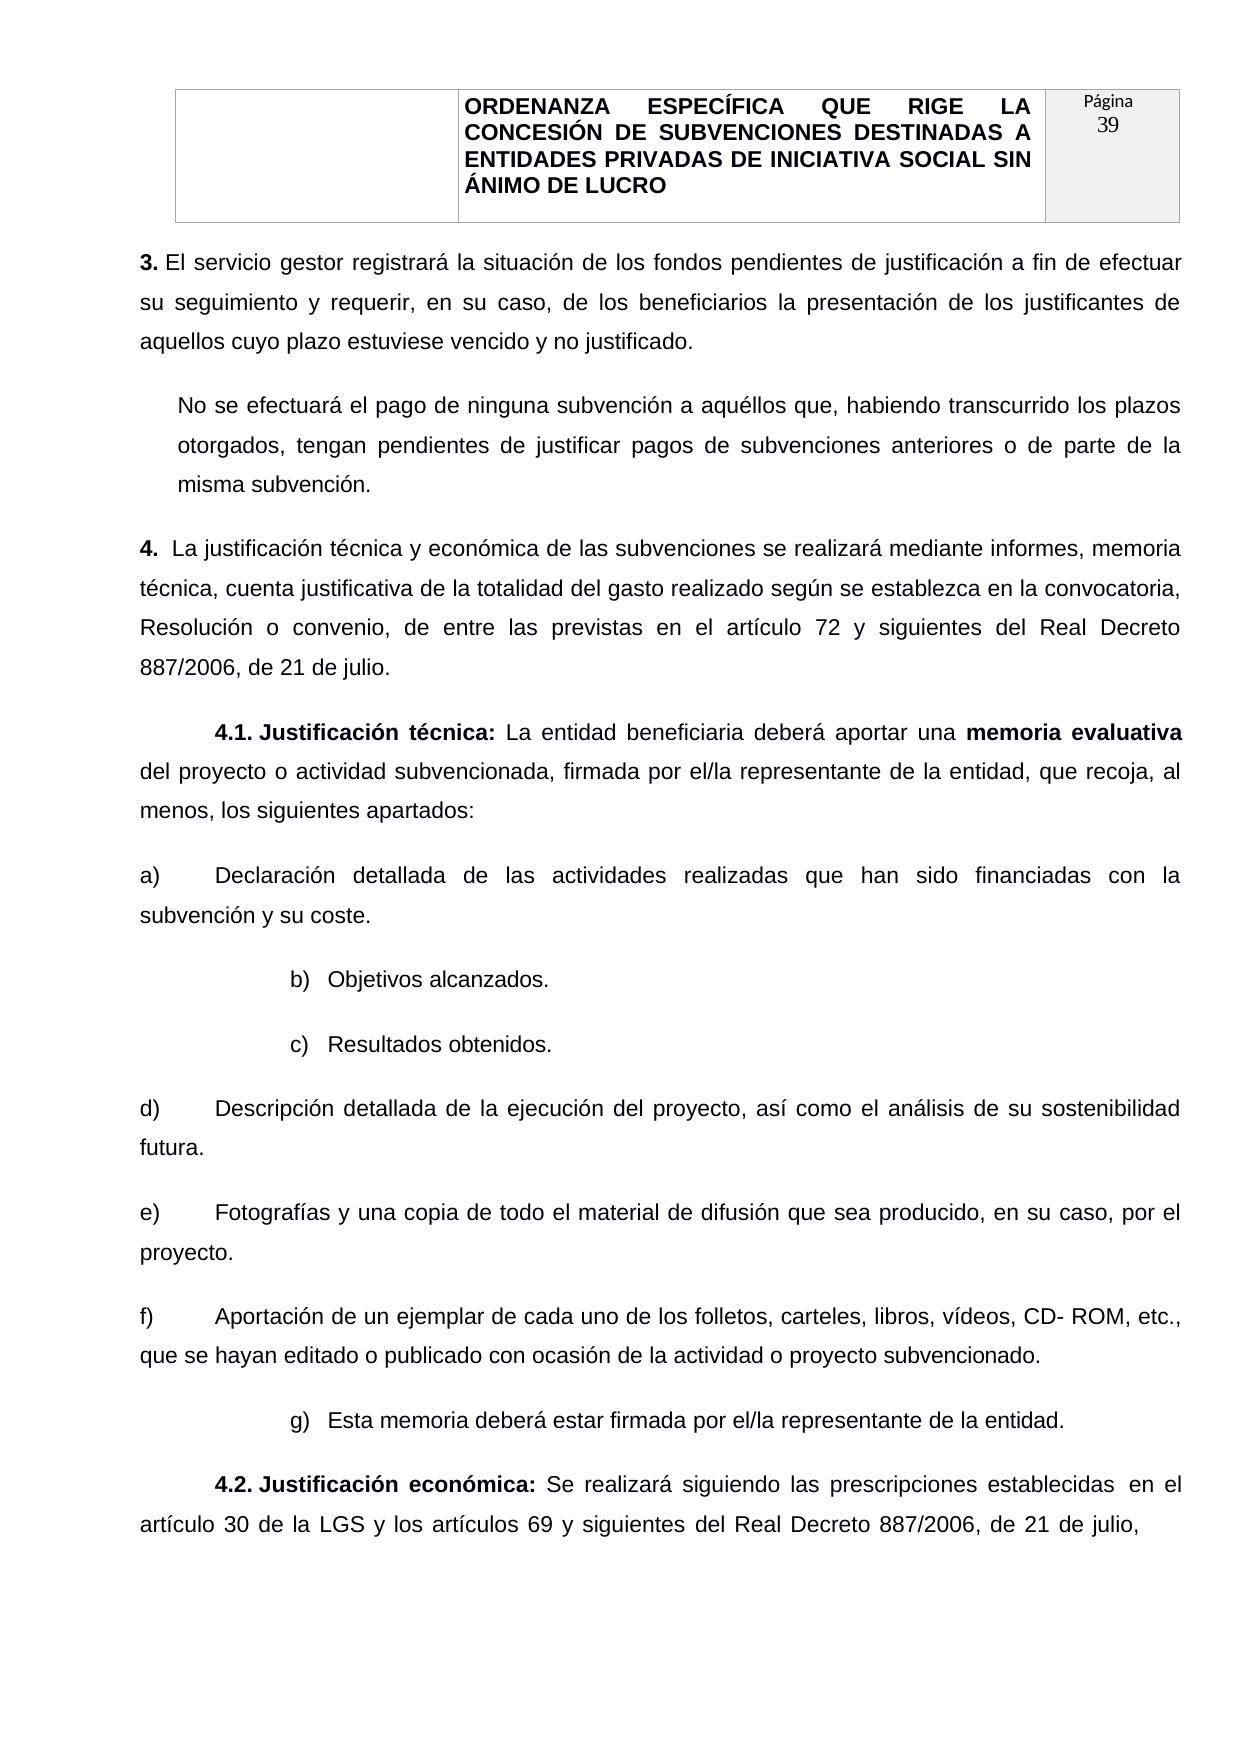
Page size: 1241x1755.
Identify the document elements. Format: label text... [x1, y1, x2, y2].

list Fotografías y una copia de todo el material de difusión que sea producido, en su caso, por el proyecto. [139, 1199, 1182, 1265]
list Aportación de un ejemplar de cada uno de los folletos, carteles, libros, vídeos, CD- ROM, etc., que se hayan editado o publicado con ocasión de la actividad o proyecto subvencionado. [139, 1303, 1182, 1369]
list Objetivos alcanzados. [290, 966, 1207, 992]
list Declaración detallada de las actividades realizadas que han sido financiadas con la subvención y su coste. [139, 862, 1182, 928]
list Esta memoria deberá estar firmada por el/la representante de la entidad. [290, 1407, 1207, 1433]
list Justificación económica: Se realizará siguiendo las prescripciones establecidas en el artículo 30 de la LGS y los artículos 69 y siguientes del Real Decreto 887/2006, de 21 de julio, [139, 1471, 1182, 1537]
list La justificación técnica y económica de las subvenciones se realizará mediante informes, memoria técnica, cuenta justificativa de la totalidad del gasto realizado según se establezca en la convocatoria, Resolución o convenio, de entre las previstas en el artículo 72 y siguientes del Real Decreto 887/2006, de 21 de julio. [139, 535, 1182, 680]
list Resultados obtenidos. [290, 1031, 1207, 1057]
text No se efectuará el pago de ninguna subvención a aquéllos que, habiendo transcurrido los plazos otorgados, tengan pendientes de justificar pagos de subvenciones anteriores o de parte de la misma subvención. [177, 392, 1182, 497]
list Justificación técnica: La entidad beneficiaria deberá aportar una memoria evaluativa del proyecto o actividad subvencionada, firmada por el/la representante de la entidad, que recoja, al menos, los siguientes apartados: [139, 718, 1182, 824]
list Descripción detallada de la ejecución del proyecto, así como el análisis de su sostenibilidad futura. [139, 1095, 1182, 1161]
list El servicio gestor registrará la situación de los fondos pendientes de justificación a fin de efectuar su seguimiento y requerir, en su caso, de los beneficiarios la presentación de los justificantes de aquellos cuyo plazo estuviese vencido y no justificado. [139, 249, 1182, 354]
